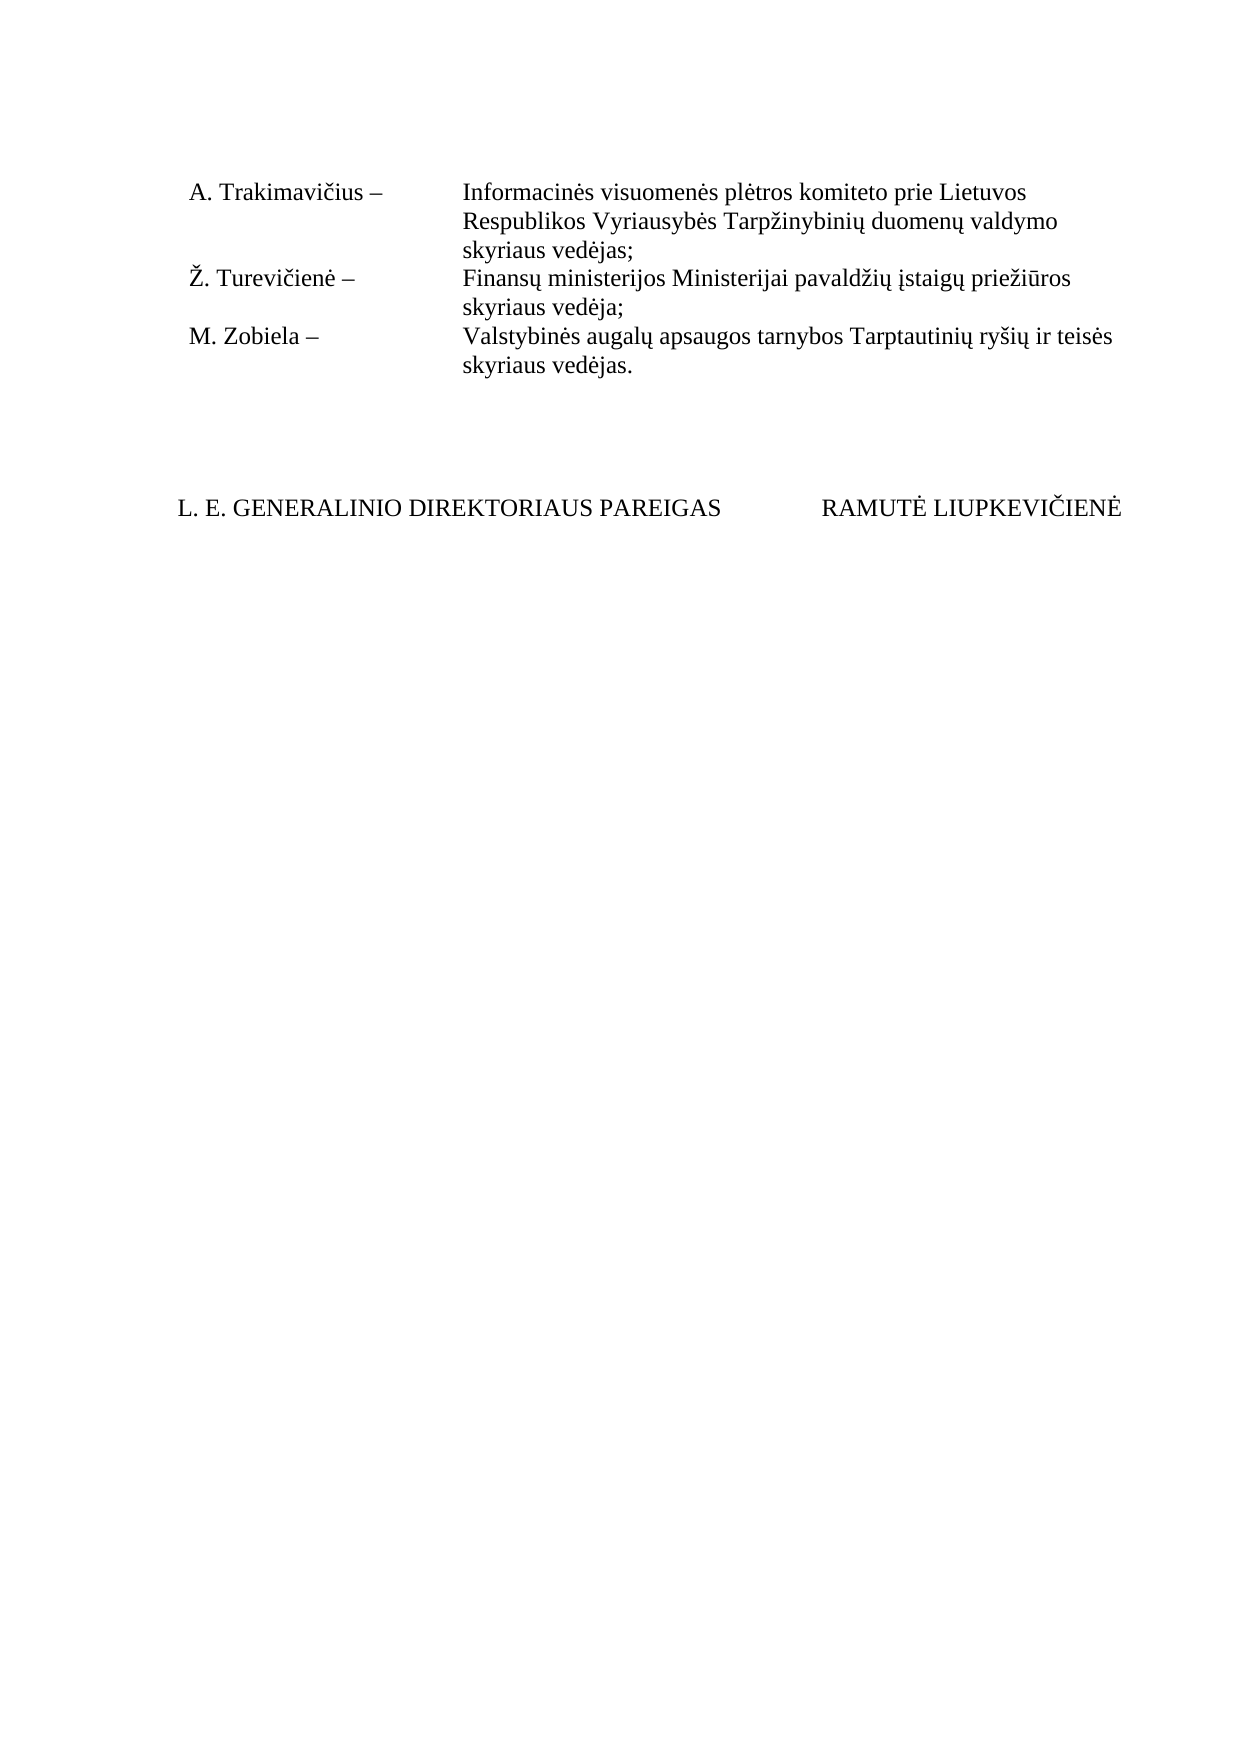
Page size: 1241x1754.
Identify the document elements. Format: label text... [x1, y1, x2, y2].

table_cell Finansų ministerijos Ministerijai pavaldžių įstaigų priežiūros skyriaus vedėja; [451, 264, 1145, 321]
table_cell M. Zobiela – [177, 321, 451, 378]
table_cell Ž. Turevičienė – [177, 264, 451, 321]
table_cell Informacinės visuomenės plėtros komiteto prie Lietuvos Respublikos Vyriausybės Tarpžinybinių duomenų valdymo skyriaus vedėjas; [451, 177, 1145, 263]
table_cell A. Trakimavičius – [177, 177, 451, 263]
text L. e. generalinio direktoriAus pareigas Ramutė Liupkevičienė [177, 493, 1181, 522]
table_cell Valstybinės augalų apsaugos tarnybos Tarptautinių ryšių ir teisės skyriaus vedėjas. [451, 321, 1145, 378]
